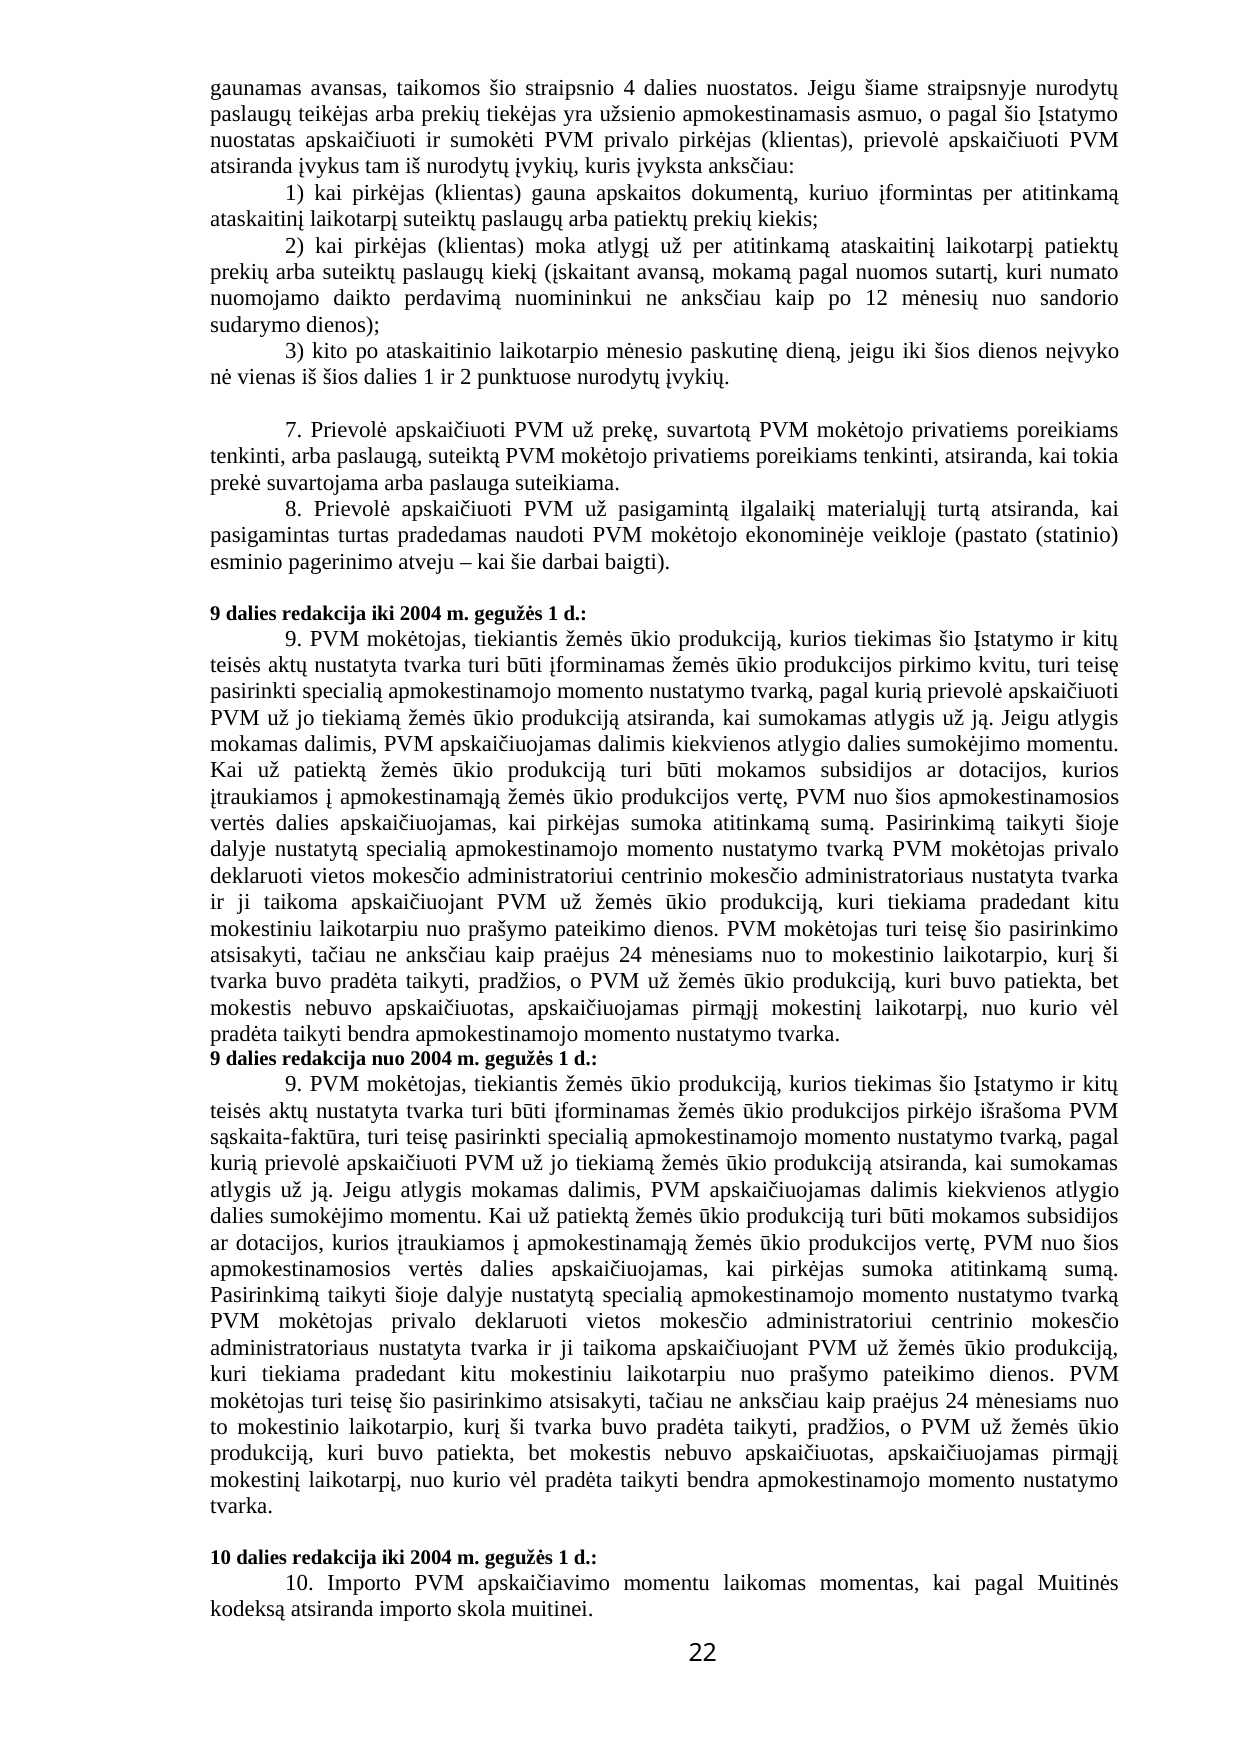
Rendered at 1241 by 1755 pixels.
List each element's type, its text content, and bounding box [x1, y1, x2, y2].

text 10 dalies redakcija iki 2004 m. gegužės 1 d.: [210, 1545, 1120, 1569]
text 9 dalies redakcija iki 2004 m. gegužės 1 d.: [210, 601, 1120, 625]
text 7. Prievolė apskaičiuoti PVM už prekę, suvartotą PVM mokėtojo privatiems poreikiams tenkinti, arba paslaugą, suteiktą PVM mokėtojo privatiems poreikiams tenkinti, atsiranda, kai tokia prekė suvartojama arba paslauga suteikiama. [210, 416, 1120, 495]
text 2) kai pirkėjas (klientas) moka atlygį už per atitinkamą ataskaitinį laikotarpį patiektų prekių arba suteiktų paslaugų kiekį (įskaitant avansą, mokamą pagal nuomos sutartį, kuri numato nuomojamo daikto perdavimą nuomininkui ne anksčiau kaip po 12 mėnesių nuo sandorio sudarymo dienos); [210, 232, 1120, 337]
text 9. PVM mokėtojas, tiekiantis žemės ūkio produkciją, kurios tiekimas šio Įstatymo ir kitų teisės aktų nustatyta tvarka turi būti įforminamas žemės ūkio produkcijos pirkimo kvitu, turi teisę pasirinkti specialią apmokestinamojo momento nustatymo tvarką, pagal kurią prievolė apskaičiuoti PVM už jo tiekiamą žemės ūkio produkciją atsiranda, kai sumokamas atlygis už ją. Jeigu atlygis mokamas dalimis, PVM apskaičiuojamas dalimis kiekvienos atlygio dalies sumokėjimo momentu. Kai už patiektą žemės ūkio produkciją turi būti mokamos subsidijos ar dotacijos, kurios įtraukiamos į apmokestinamąją žemės ūkio produkcijos vertę, PVM nuo šios apmokestinamosios vertės dalies apskaičiuojamas, kai pirkėjas sumoka atitinkamą sumą. Pasirinkimą taikyti šioje dalyje nustatytą specialią apmokestinamojo momento nustatymo tvarką PVM mokėtojas privalo deklaruoti vietos mokesčio administratoriui centrinio mokesčio administratoriaus nustatyta tvarka ir ji taikoma apskaičiuojant PVM už žemės ūkio produkciją, kuri tiekiama pradedant kitu mokestiniu laikotarpiu nuo prašymo pateikimo dienos. PVM mokėtojas turi teisę šio pasirinkimo atsisakyti, tačiau ne anksčiau kaip praėjus 24 mėnesiams nuo to mokestinio laikotarpio, kurį ši tvarka buvo pradėta taikyti, pradžios, o PVM už žemės ūkio produkciją, kuri buvo patiekta, bet mokestis nebuvo apskaičiuotas, apskaičiuojamas pirmąjį mokestinį laikotarpį, nuo kurio vėl pradėta taikyti bendra apmokestinamojo momento nustatymo tvarka. [210, 625, 1120, 1046]
text 10. Importo PVM apskaičiavimo momentu laikomas momentas, kai pagal Muitinės kodeksą atsiranda importo skola muitinei. [210, 1569, 1120, 1622]
text 8. Prievolė apskaičiuoti PVM už pasigamintą ilgalaikį materialųjį turtą atsiranda, kai pasigamintas turtas pradedamas naudoti PVM mokėtojo ekonominėje veikloje (pastato (statinio) esminio pagerinimo atveju – kai šie darbai baigti). [210, 495, 1120, 574]
text 3) kito po ataskaitinio laikotarpio mėnesio paskutinę dieną, jeigu iki šios dienos neįvyko nė vienas iš šios dalies 1 ir 2 punktuose nurodytų įvykių. [210, 337, 1120, 390]
text 9. PVM mokėtojas, tiekiantis žemės ūkio produkciją, kurios tiekimas šio Įstatymo ir kitų teisės aktų nustatyta tvarka turi būti įforminamas žemės ūkio produkcijos pirkėjo išrašoma PVM sąskaita-faktūra, turi teisę pasirinkti specialią apmokestinamojo momento nustatymo tvarką, pagal kurią prievolė apskaičiuoti PVM už jo tiekiamą žemės ūkio produkciją atsiranda, kai sumokamas atlygis už ją. Jeigu atlygis mokamas dalimis, PVM apskaičiuojamas dalimis kiekvienos atlygio dalies sumokėjimo momentu. Kai už patiektą žemės ūkio produkciją turi būti mokamos subsidijos ar dotacijos, kurios įtraukiamos į apmokestinamąją žemės ūkio produkcijos vertę, PVM nuo šios apmokestinamosios vertės dalies apskaičiuojamas, kai pirkėjas sumoka atitinkamą sumą. Pasirinkimą taikyti šioje dalyje nustatytą specialią apmokestinamojo momento nustatymo tvarką PVM mokėtojas privalo deklaruoti vietos mokesčio administratoriui centrinio mokesčio administratoriaus nustatyta tvarka ir ji taikoma apskaičiuojant PVM už žemės ūkio produkciją, kuri tiekiama pradedant kitu mokestiniu laikotarpiu nuo prašymo pateikimo dienos. PVM mokėtojas turi teisę šio pasirinkimo atsisakyti, tačiau ne anksčiau kaip praėjus 24 mėnesiams nuo to mokestinio laikotarpio, kurį ši tvarka buvo pradėta taikyti, pradžios, o PVM už žemės ūkio produkciją, kuri buvo patiekta, bet mokestis nebuvo apskaičiuotas, apskaičiuojamas pirmąjį mokestinį laikotarpį, nuo kurio vėl pradėta taikyti bendra apmokestinamojo momento nustatymo tvarka. [210, 1070, 1120, 1518]
text 9 dalies redakcija nuo 2004 m. gegužės 1 d.: [210, 1046, 1120, 1070]
text gaunamas avansas, taikomos šio straipsnio 4 dalies nuostatos. Jeigu šiame straipsnyje nurodytų paslaugų teikėjas arba prekių tiekėjas yra užsienio apmokestinamasis asmuo, o pagal šio Įstatymo nuostatas apskaičiuoti ir sumokėti PVM privalo pirkėjas (klientas), prievolė apskaičiuoti PVM atsiranda įvykus tam iš nurodytų įvykių, kuris įvyksta anksčiau: [210, 73, 1120, 179]
text 1) kai pirkėjas (klientas) gauna apskaitos dokumentą, kuriuo įformintas per atitinkamą ataskaitinį laikotarpį suteiktų paslaugų arba patiektų prekių kiekis; [210, 179, 1120, 232]
